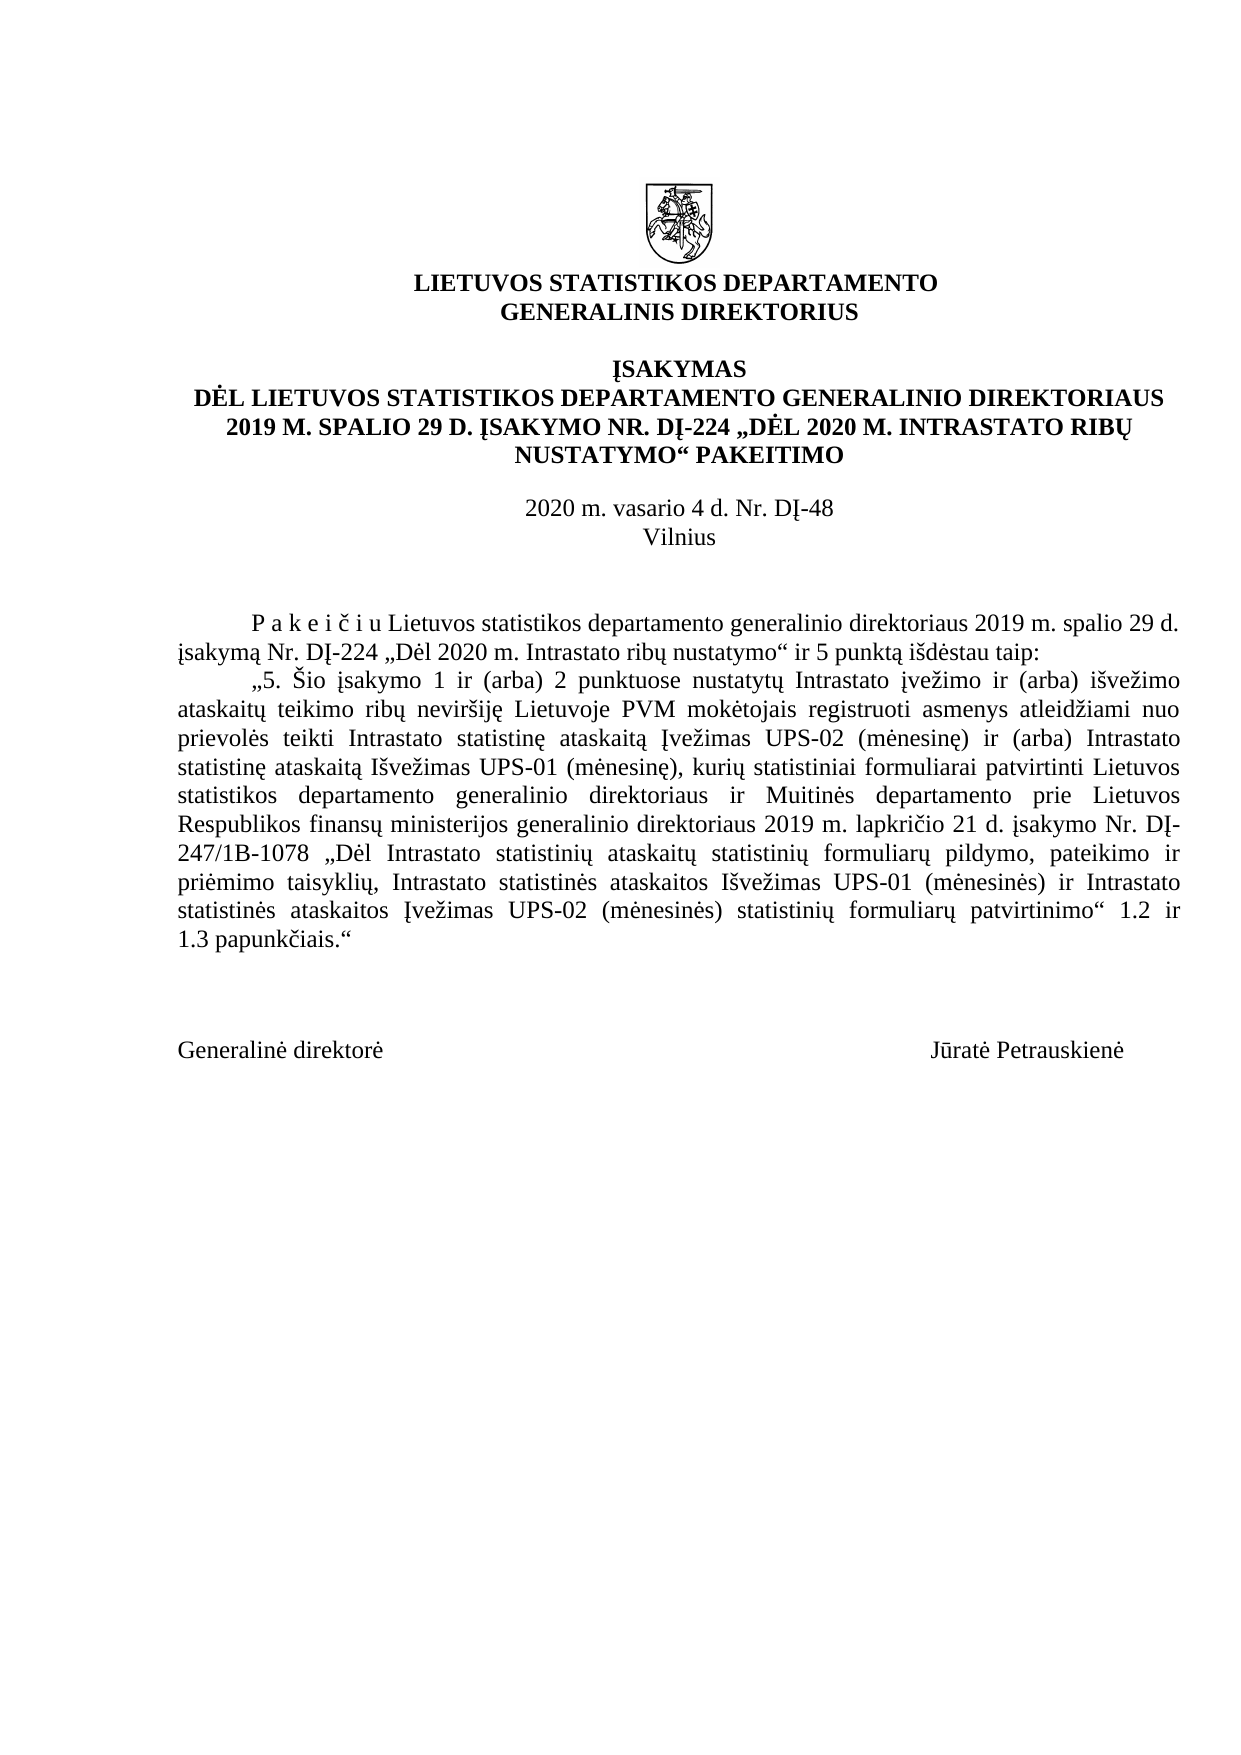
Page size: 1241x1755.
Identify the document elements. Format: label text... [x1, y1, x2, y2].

text „5. Šio įsakymo 1 ir (arba) 2 punktuose nustatytų Intrastato įvežimo ir (arba) išvežimo ataskaitų teikimo ribų neviršiję Lietuvoje PVM mokėtojais registruoti asmenys atleidžiami nuo prievolės teikti Intrastato statistinę ataskaitą Įvežimas UPS-02 (mėnesinę) ir (arba) Intrastato statistinę ataskaitą Išvežimas UPS-01 (mėnesinę), kurių statistiniai formuliarai patvirtinti Lietuvos statistikos departamento generalinio direktoriaus ir Muitinės departamento prie Lietuvos Respublikos finansų ministerijos generalinio direktoriaus 2019 m. lapkričio 21 d. įsakymo Nr. DĮ-247/1B-1078 „Dėl Intrastato statistinių ataskaitų statistinių formuliarų pildymo, pateikimo ir priėmimo taisyklių, Intrastato statistinės ataskaitos Išvežimas UPS-01 (mėnesinės) ir Intrastato statistinės ataskaitos Įvežimas UPS-02 (mėnesinės) statistinių formuliarų patvirtinimo“ 1.2 ir 1.3 papunkčiais.“ [177, 666, 1181, 953]
text ĮSAKYMAS [177, 354, 1181, 383]
text Vilnius [177, 522, 1181, 551]
text LIETUVOS STATISTIKOS DEPARTAMENTO [177, 268, 1181, 297]
text P a k e i č i u Lietuvos statistikos departamento generalinio direktoriaus 2019 m. spalio 29 d. įsakymą Nr. DĮ-224 „Dėl 2020 m. Intrastato ribų nustatymo“ ir 5 punktą išdėstau taip: [177, 608, 1181, 666]
text 2020 m. vasario 4 d. Nr. DĮ-48 [177, 493, 1181, 522]
text DĖL lIETUVOS STATISTIKOS DEPARTAMENTO GENERALINIO DIREKTORIAUS 2019 M. spalio 29 D. ĮSAKYMO nr. DĮ-224 „DĖL 2020 M. INTRASTATO RIBŲ NUSTATYMO“ PAKEITIMO [177, 383, 1181, 469]
text Generalinė direktorė Jūratė Petrauskienė [177, 1035, 1181, 1063]
text GENERALINIS DIREKTORIUS [177, 297, 1181, 325]
